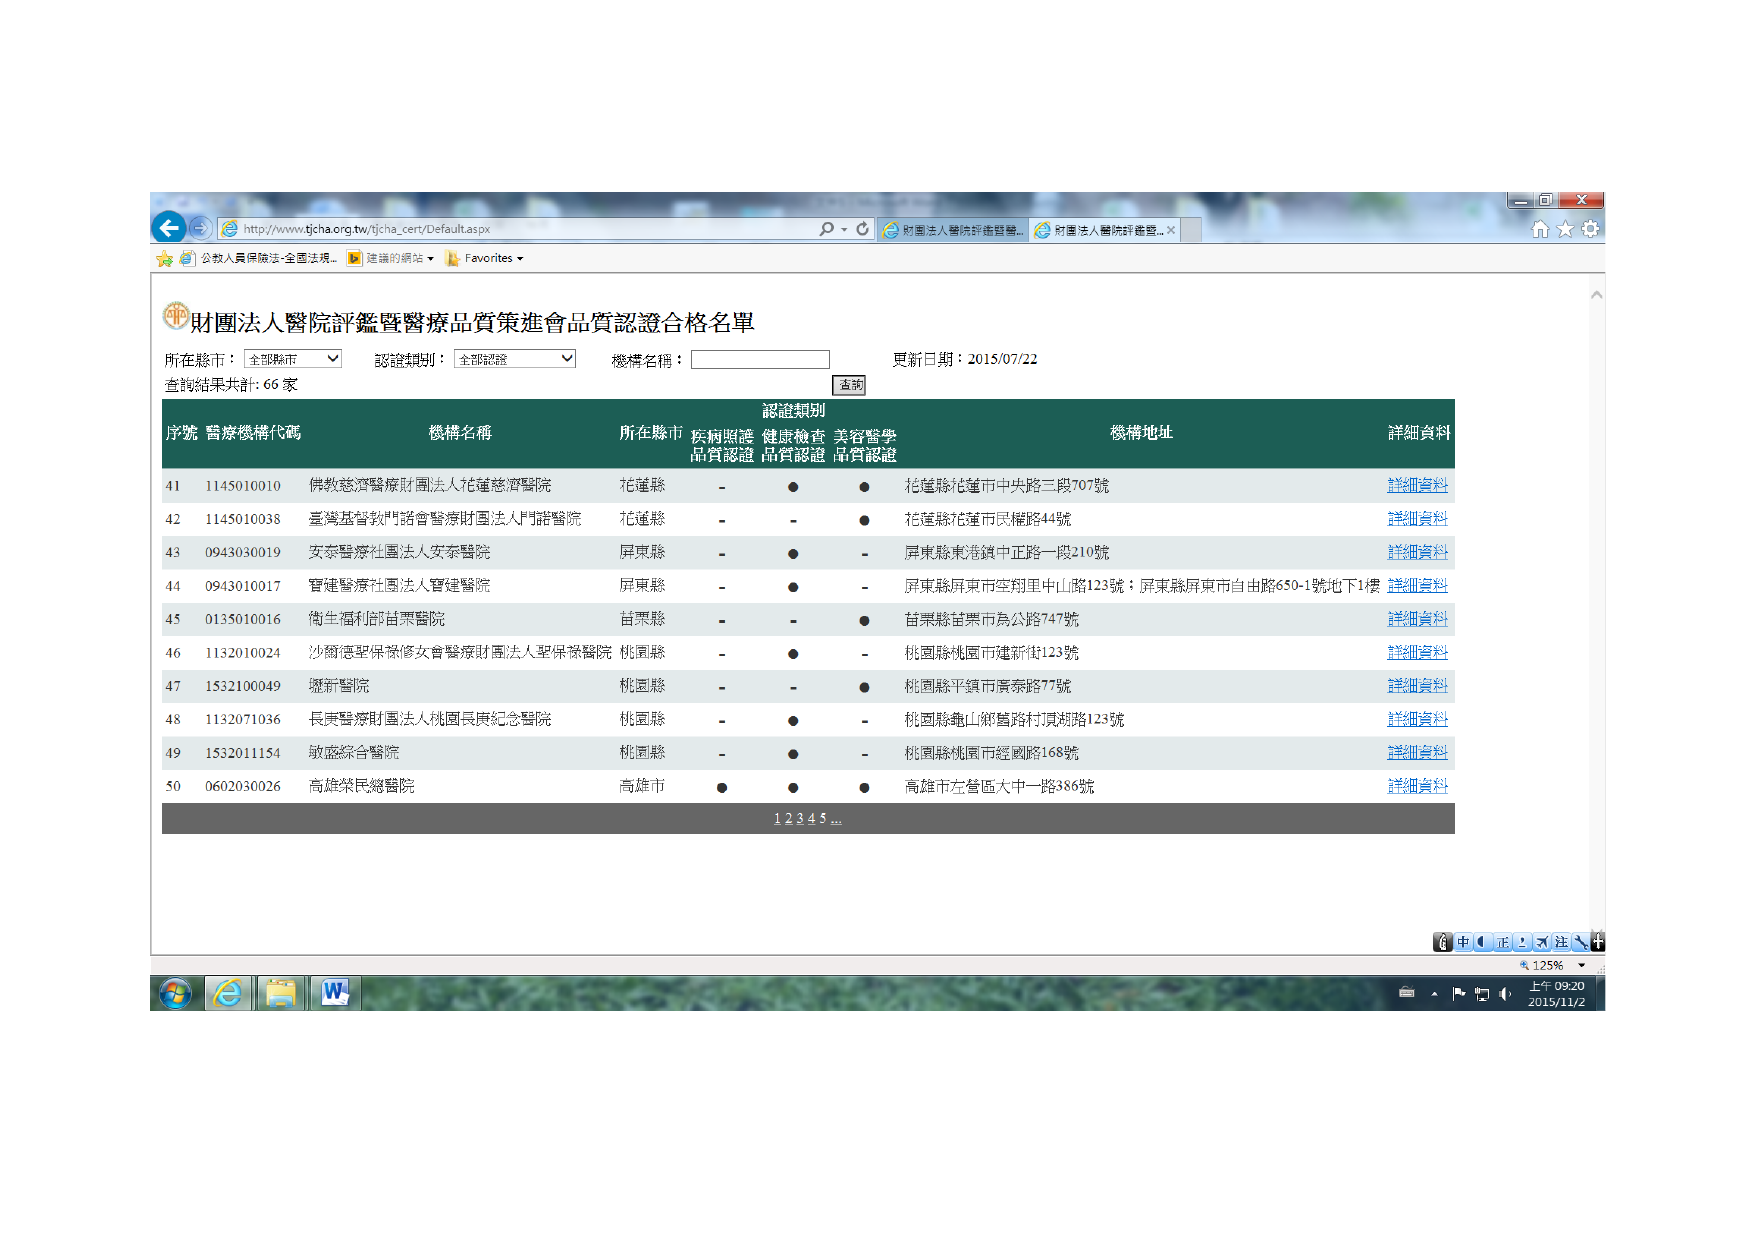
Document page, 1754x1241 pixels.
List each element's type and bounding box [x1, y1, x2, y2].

picture [150, 192, 1606, 1011]
